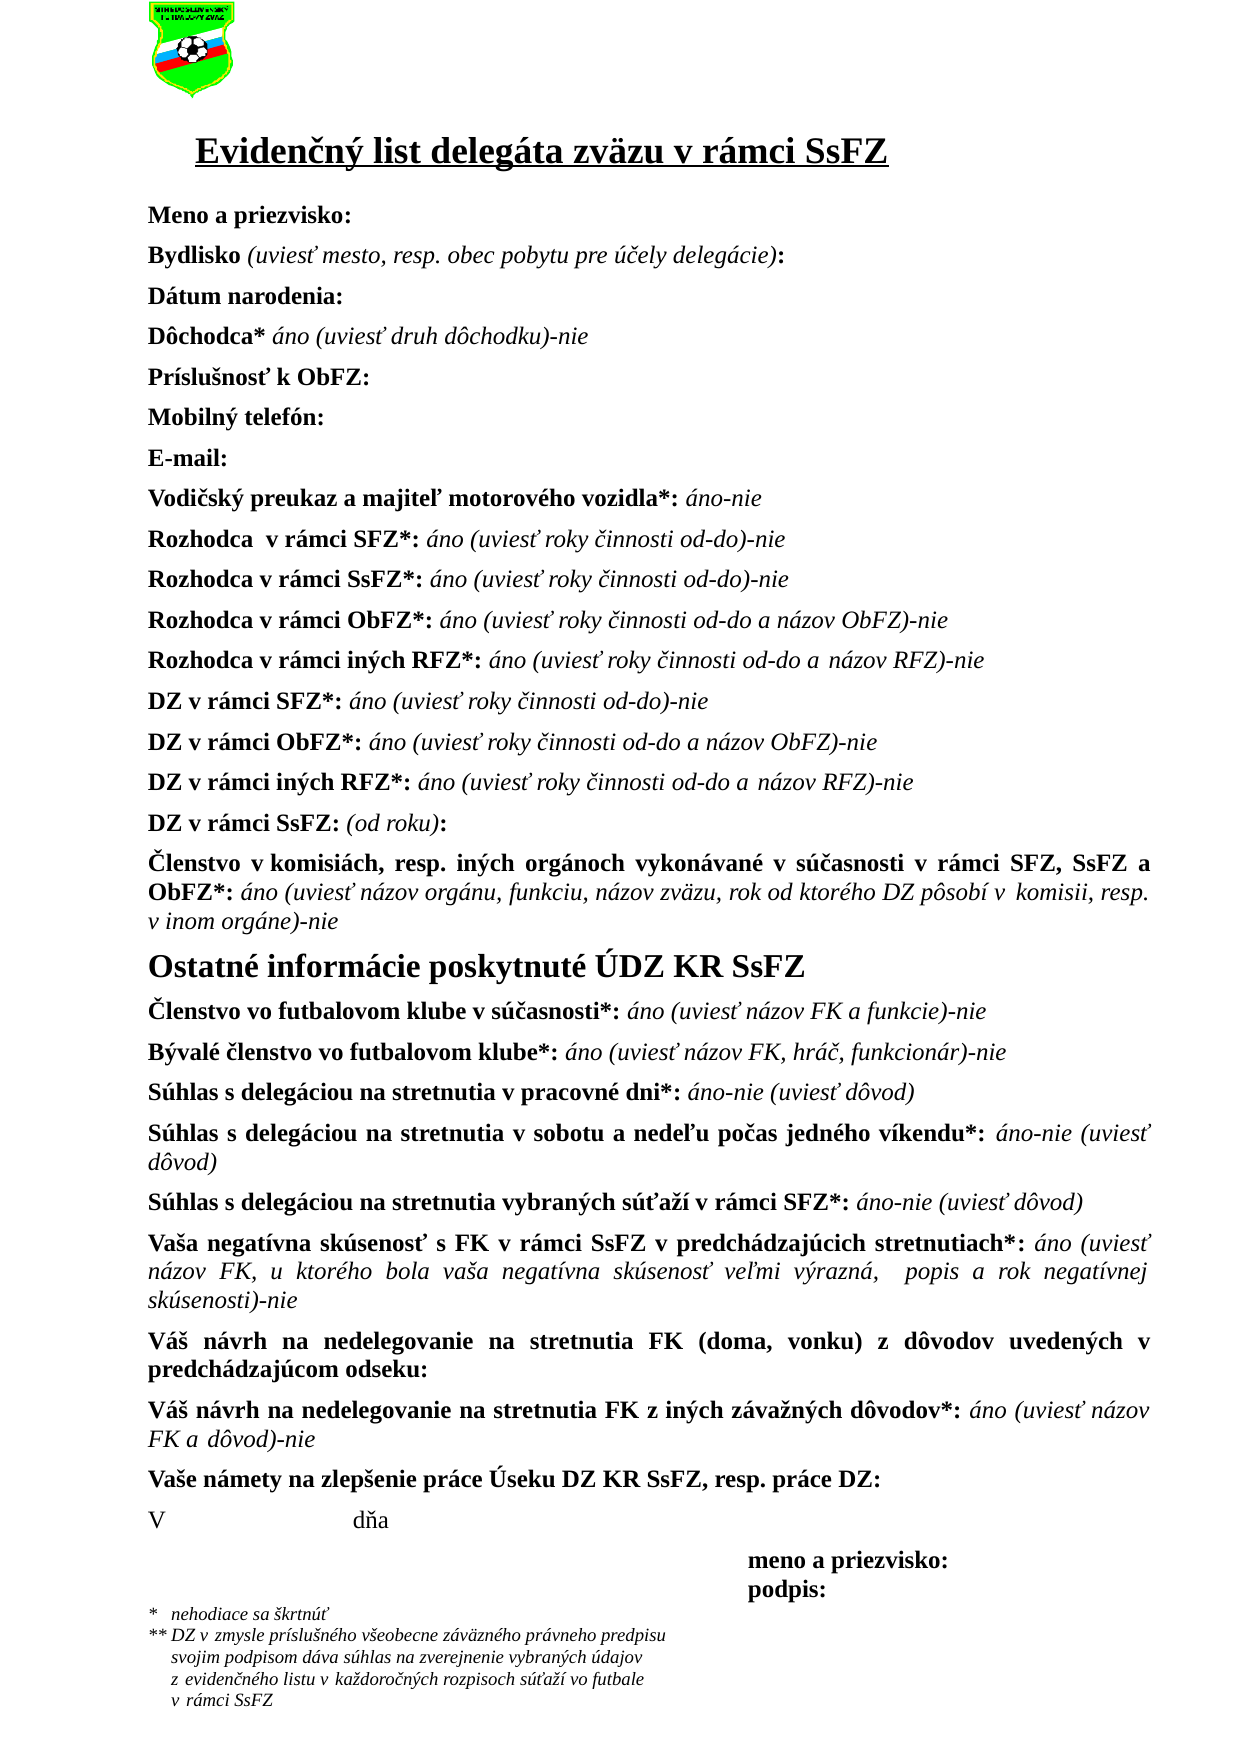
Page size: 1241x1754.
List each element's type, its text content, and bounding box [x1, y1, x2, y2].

text Vaša negatívna skúsenosť s FK v rámci SsFZ v predchádzajúcich stretnutiach*: áno (uviesť názov FK, u ktorého bola vaša negatívna skúsenosť veľmi výrazná, popis a rok negatívnej skúsenosti)-nie [148, 1228, 1152, 1314]
text Súhlas s delegáciou na stretnutia vybraných súťaží v rámci SFZ*: áno-nie (uviesť dôvod) [148, 1187, 1152, 1216]
text ** DZ v zmysle príslušného všeobecne záväzného právneho predpisu [148, 1624, 1093, 1646]
text * nehodiace sa škrtnúť [148, 1603, 1093, 1624]
text E-mail: [148, 443, 1152, 472]
text Rozhodca v rámci ObFZ*: áno (uviesť roky činnosti od-do a názov ObFZ)-nie [148, 605, 1152, 634]
text Dôchodca* áno (uviesť druh dôchodku)-nie [148, 321, 1152, 350]
text Meno a priezvisko: [148, 200, 1152, 229]
text Členstvo v komisiách, resp. iných orgánoch vykonávané v súčasnosti v rámci SFZ, SsFZ a ObFZ*: áno (uviesť názov orgánu, funkciu, názov zväzu, rok od ktorého DZ pôsobí v komisii, resp. v inom orgáne)-nie [148, 848, 1152, 934]
text v rámci SsFZ [148, 1689, 1093, 1711]
text meno a priezvisko: [148, 1545, 1093, 1574]
text Váš návrh na nedelegovanie na stretnutia FK z iných závažných dôvodov*: áno (uviesť názov FK a dôvod)-nie [148, 1395, 1152, 1452]
text Evidenčný list delegáta zväzu v rámci SsFZ [148, 128, 1152, 171]
text Súhlas s delegáciou na stretnutia v sobotu a nedeľu počas jedného víkendu*: áno-nie (uviesť dôvod) [148, 1118, 1152, 1175]
text Vaše námety na zlepšenie práce Úseku DZ KR SsFZ, resp. práce DZ: [148, 1464, 1152, 1493]
text Bývalé členstvo vo futbalovom klube*: áno (uviesť názov FK, hráč, funkcionár)-nie [148, 1037, 1152, 1066]
text Váš návrh na nedelegovanie na stretnutia FK (doma, vonku) z dôvodov uvedených v predchádzajúcom odseku: [148, 1326, 1152, 1383]
text Rozhodca v rámci iných RFZ*: áno (uviesť roky činnosti od-do a názov RFZ)-nie [148, 646, 1152, 674]
text DZ v rámci ObFZ*: áno (uviesť roky činnosti od-do a názov ObFZ)-nie [148, 727, 1152, 755]
text Rozhodca v rámci SsFZ*: áno (uviesť roky činnosti od-do)-nie [148, 564, 1152, 593]
text Dátum narodenia: [148, 281, 1152, 310]
text DZ v rámci iných RFZ*: áno (uviesť roky činnosti od-do a názov RFZ)-nie [148, 767, 1152, 796]
text Súhlas s delegáciou na stretnutia v pracovné dni*: áno-nie (uviesť dôvod) [148, 1077, 1152, 1106]
text podpis: [148, 1574, 1093, 1603]
text DZ v rámci SsFZ: (od roku): [148, 808, 1152, 836]
text Mobilný telefón: [148, 402, 1152, 431]
text Členstvo vo futbalovom klube v súčasnosti*: áno (uviesť názov FK a funkcie)-nie [148, 996, 1152, 1025]
text Príslušnosť k ObFZ: [148, 362, 1152, 391]
text Rozhodca v rámci SFZ*: áno (uviesť roky činnosti od-do)-nie [148, 524, 1152, 553]
text Vodičský preukaz a majiteľ motorového vozidla*: áno-nie [148, 483, 1152, 512]
text svojim podpisom dáva súhlas na zverejnenie vybraných údajov [148, 1646, 1093, 1667]
text V dňa [148, 1505, 1093, 1533]
text z evidenčného listu v každoročných rozpisoch súťaží vo futbale [148, 1667, 1093, 1689]
text DZ v rámci SFZ*: áno (uviesť roky činnosti od-do)-nie [148, 686, 1152, 715]
text Ostatné informácie poskytnuté ÚDZ KR SsFZ [148, 946, 1152, 984]
text Bydlisko (uviesť mesto, resp. obec pobytu pre účely delegácie): [148, 240, 1152, 269]
